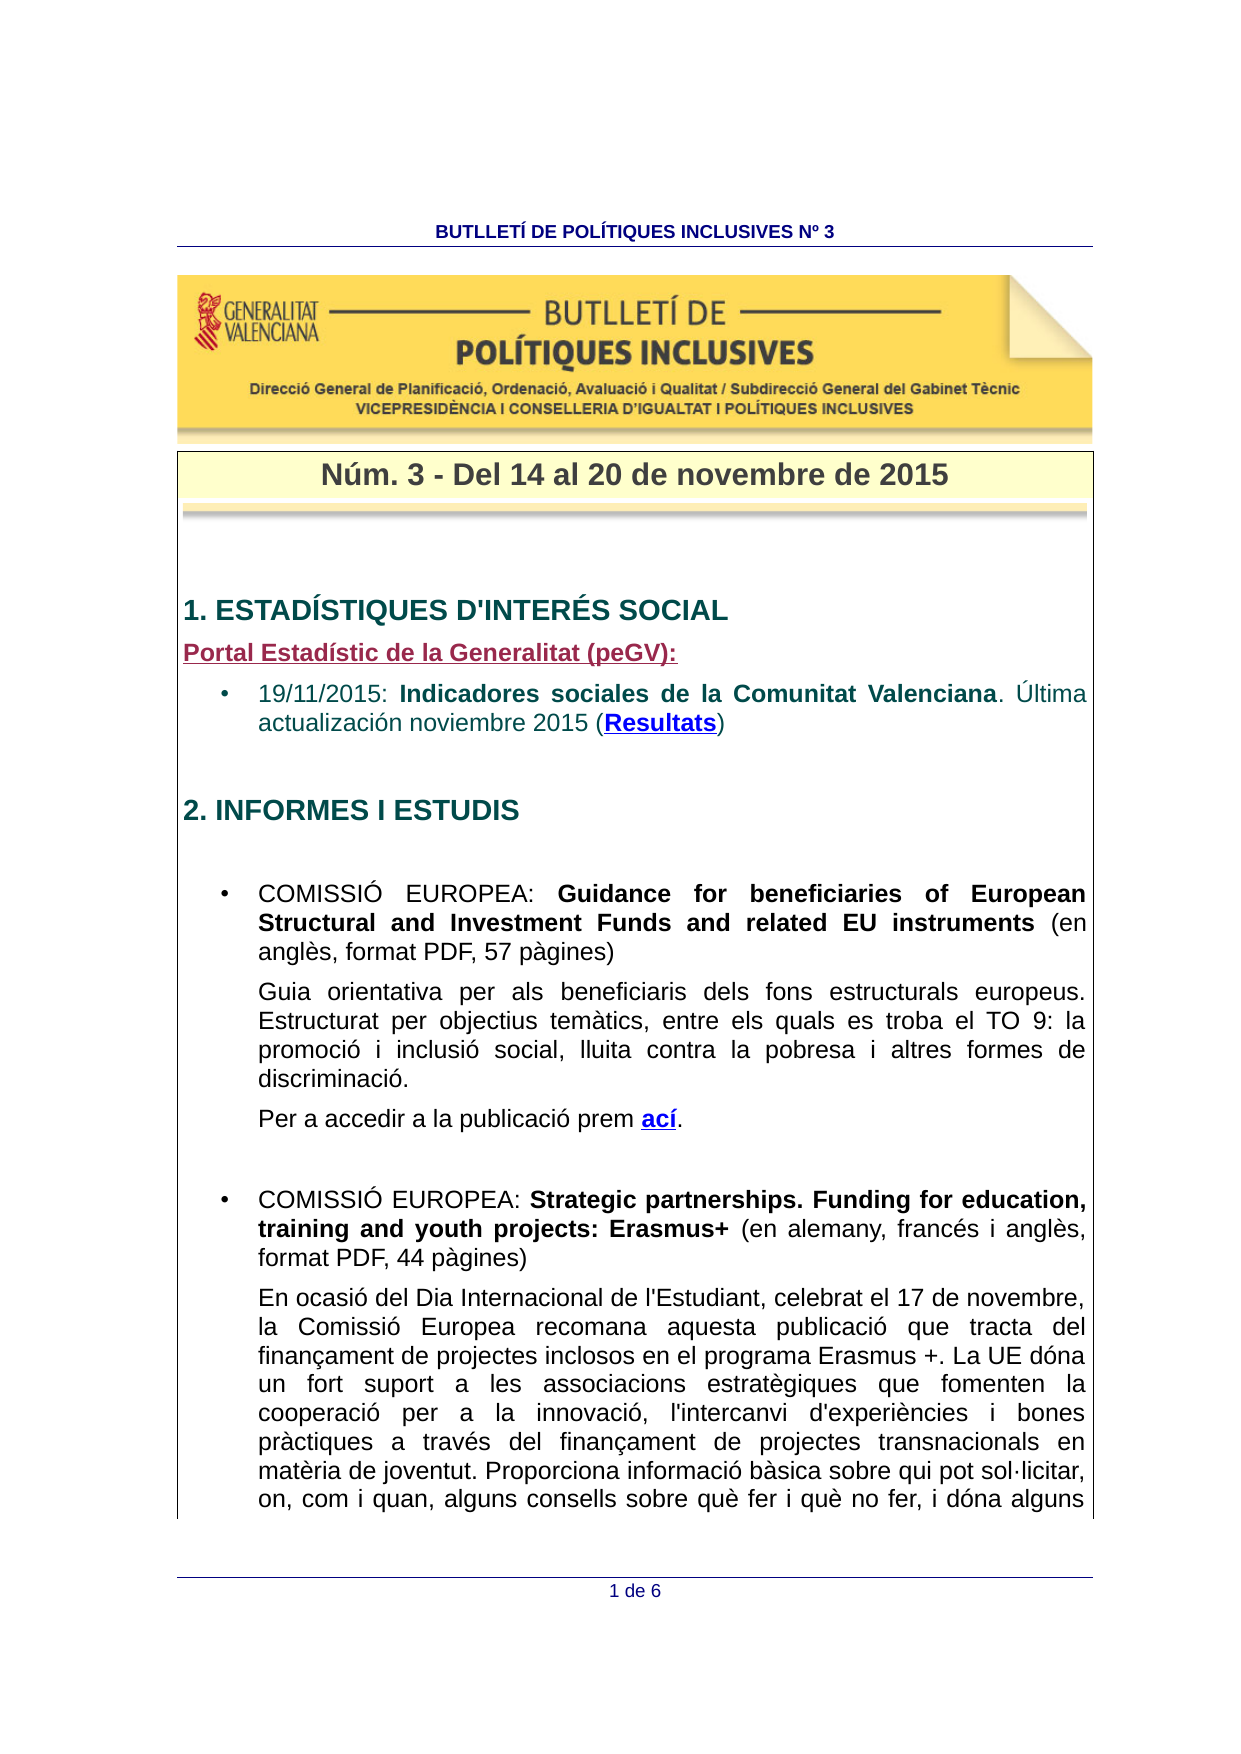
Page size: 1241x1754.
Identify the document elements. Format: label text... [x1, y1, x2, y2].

picture [177, 275, 1093, 444]
table_header Núm. 3 - Del 14 al 20 de novembre de 2015 [178, 452, 1093, 498]
table_cell 1. ESTADÍSTIQUES D'INTERÉS SOCIAL Portal Estadístic de la Generalitat (peGV): 19/11/2015: Indicadores sociales de la Comunitat Valenciana. Última actualización noviembre 2015 (Resultats) 2. INFORMES I ESTUDIS COMISSIÓ EUROPEA: Guidance for beneficiaries of European Structural and Investment Funds and related EU instruments (en anglès, format PDF, 57 pàgines) Guia orientativa per als beneficiaris dels fons estructurals europeus. Estructurat per objectius temàtics, entre els quals es troba el TO 9: la promoció i inclusió social, lluita contra la pobresa i altres formes de discriminació. Per a accedir a la publicació prem ací. COMISSIÓ EUROPEA: Strategic partnerships. Funding for education, training and youth projects: Erasmus+ (en alemany, francés i anglès, format PDF, 44 pàgines) En ocasió del Dia Internacional de l'Estudiant, celebrat el 17 de novembre, la Comissió Europea recomana aquesta publicació que tracta del finançament de projectes inclosos en el programa Erasmus +. La UE dóna un fort suport a les associacions estratègiques que fomenten la cooperació per a la innovació, l'intercanvi d'experiències i bones pràctiques a través del finançament de projectes transnacionals en matèria de joventut. Proporciona informació bàsica sobre qui pot sol·licitar, on, com i quan, alguns consells sobre què fer i què no fer, i dóna alguns [178, 530, 1093, 1519]
table_cell [178, 498, 1093, 530]
